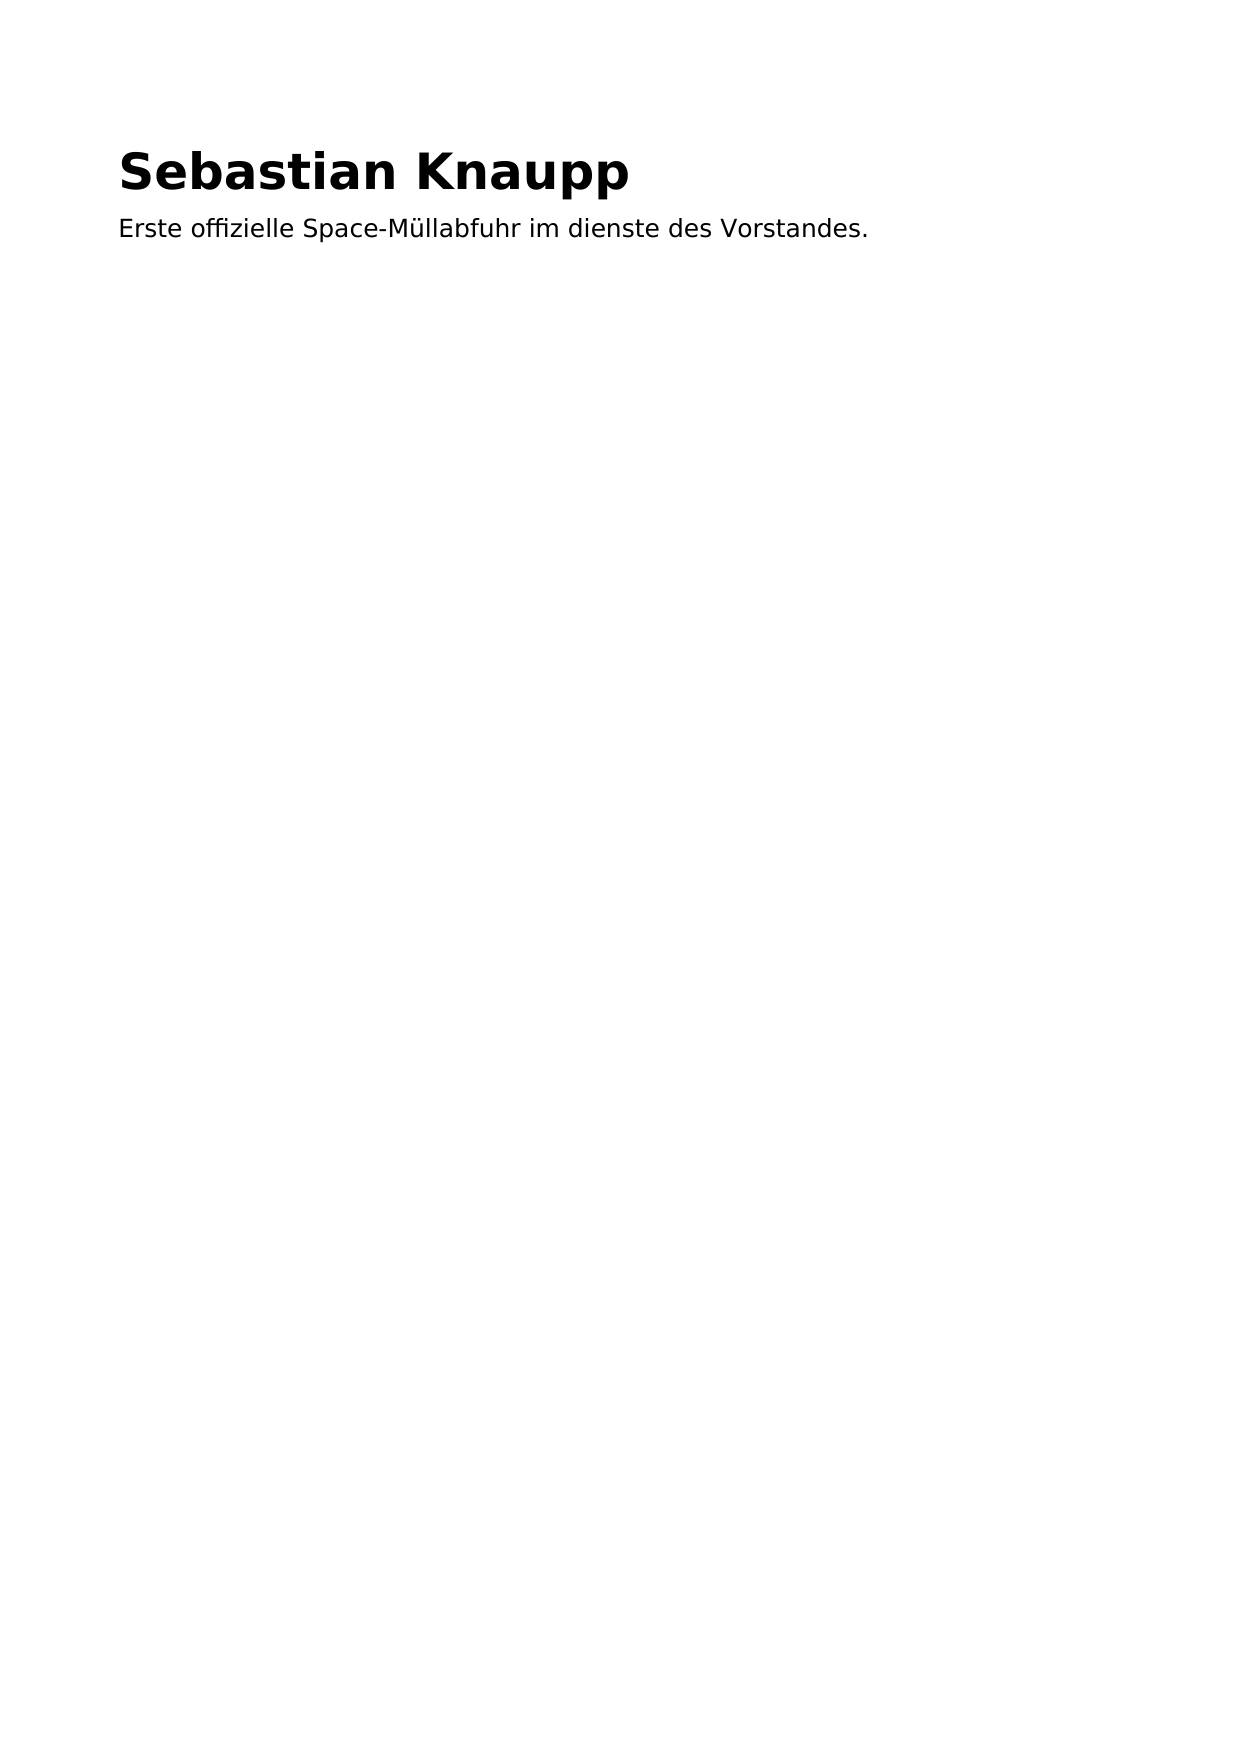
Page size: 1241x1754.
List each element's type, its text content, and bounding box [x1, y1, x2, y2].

text Erste offizielle Space-Müllabfuhr im dienste des Vorstandes. [118, 214, 1122, 243]
subtitle Sebastian Knaupp [118, 143, 1122, 201]
